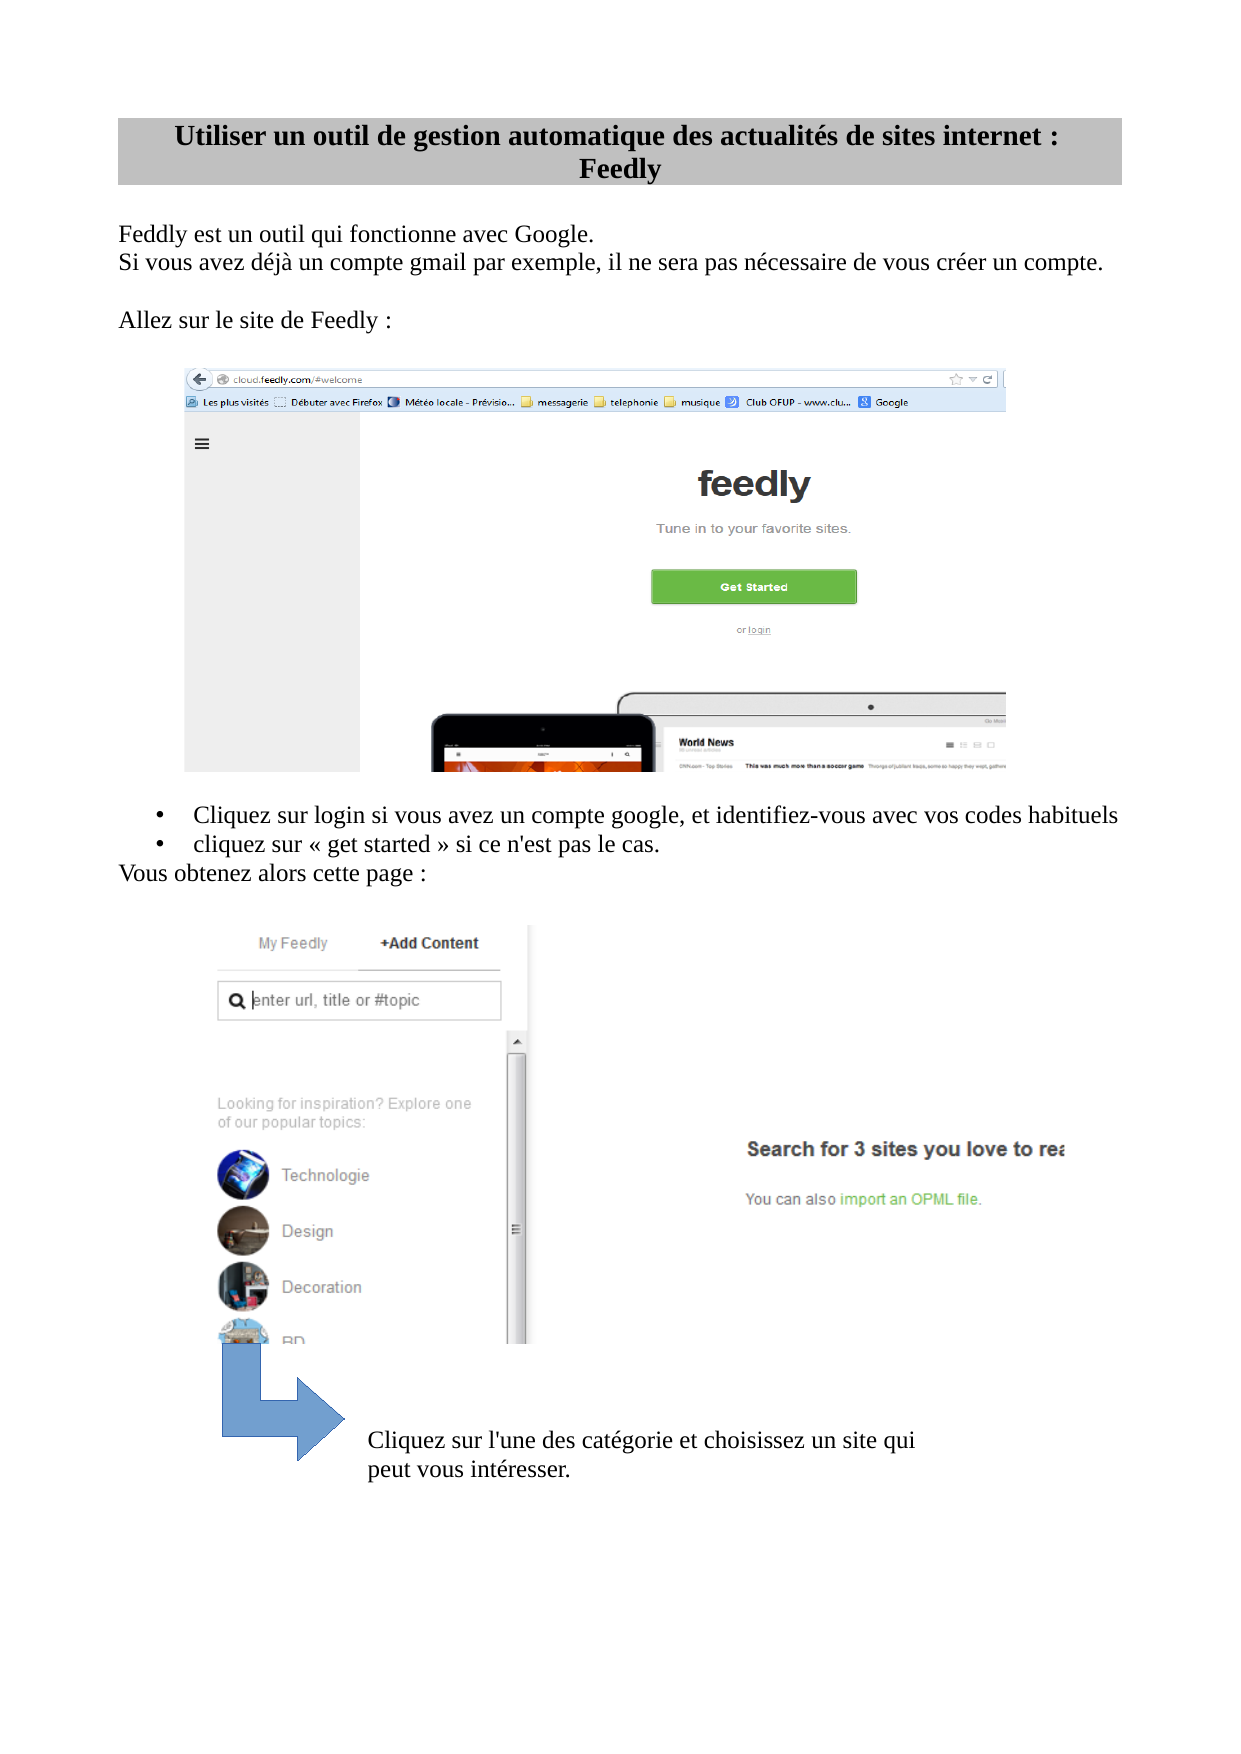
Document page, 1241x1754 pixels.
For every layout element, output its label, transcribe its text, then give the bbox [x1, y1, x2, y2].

text Allez sur le site de Feedly : [118, 305, 1122, 334]
text Utiliser un outil de gestion automatique des actualités de sites internet : [118, 118, 1122, 152]
text Si vous avez déjà un compte gmail par exemple, il ne sera pas nécessaire de vous créer un compte. [118, 247, 1122, 276]
text Feddly est un outil qui fonctionne avec Google. [118, 219, 1122, 247]
list Cliquez sur login si vous avez un compte google, et identifiez-vous avec vos codes habituels [156, 800, 1122, 829]
picture [184, 368, 1006, 772]
text Feedly [118, 152, 1122, 185]
text Vous obtenez alors cette page : [118, 858, 1122, 887]
picture [202, 925, 1065, 1344]
list cliquez sur « get started » si ce n'est pas le cas. [156, 829, 1122, 858]
